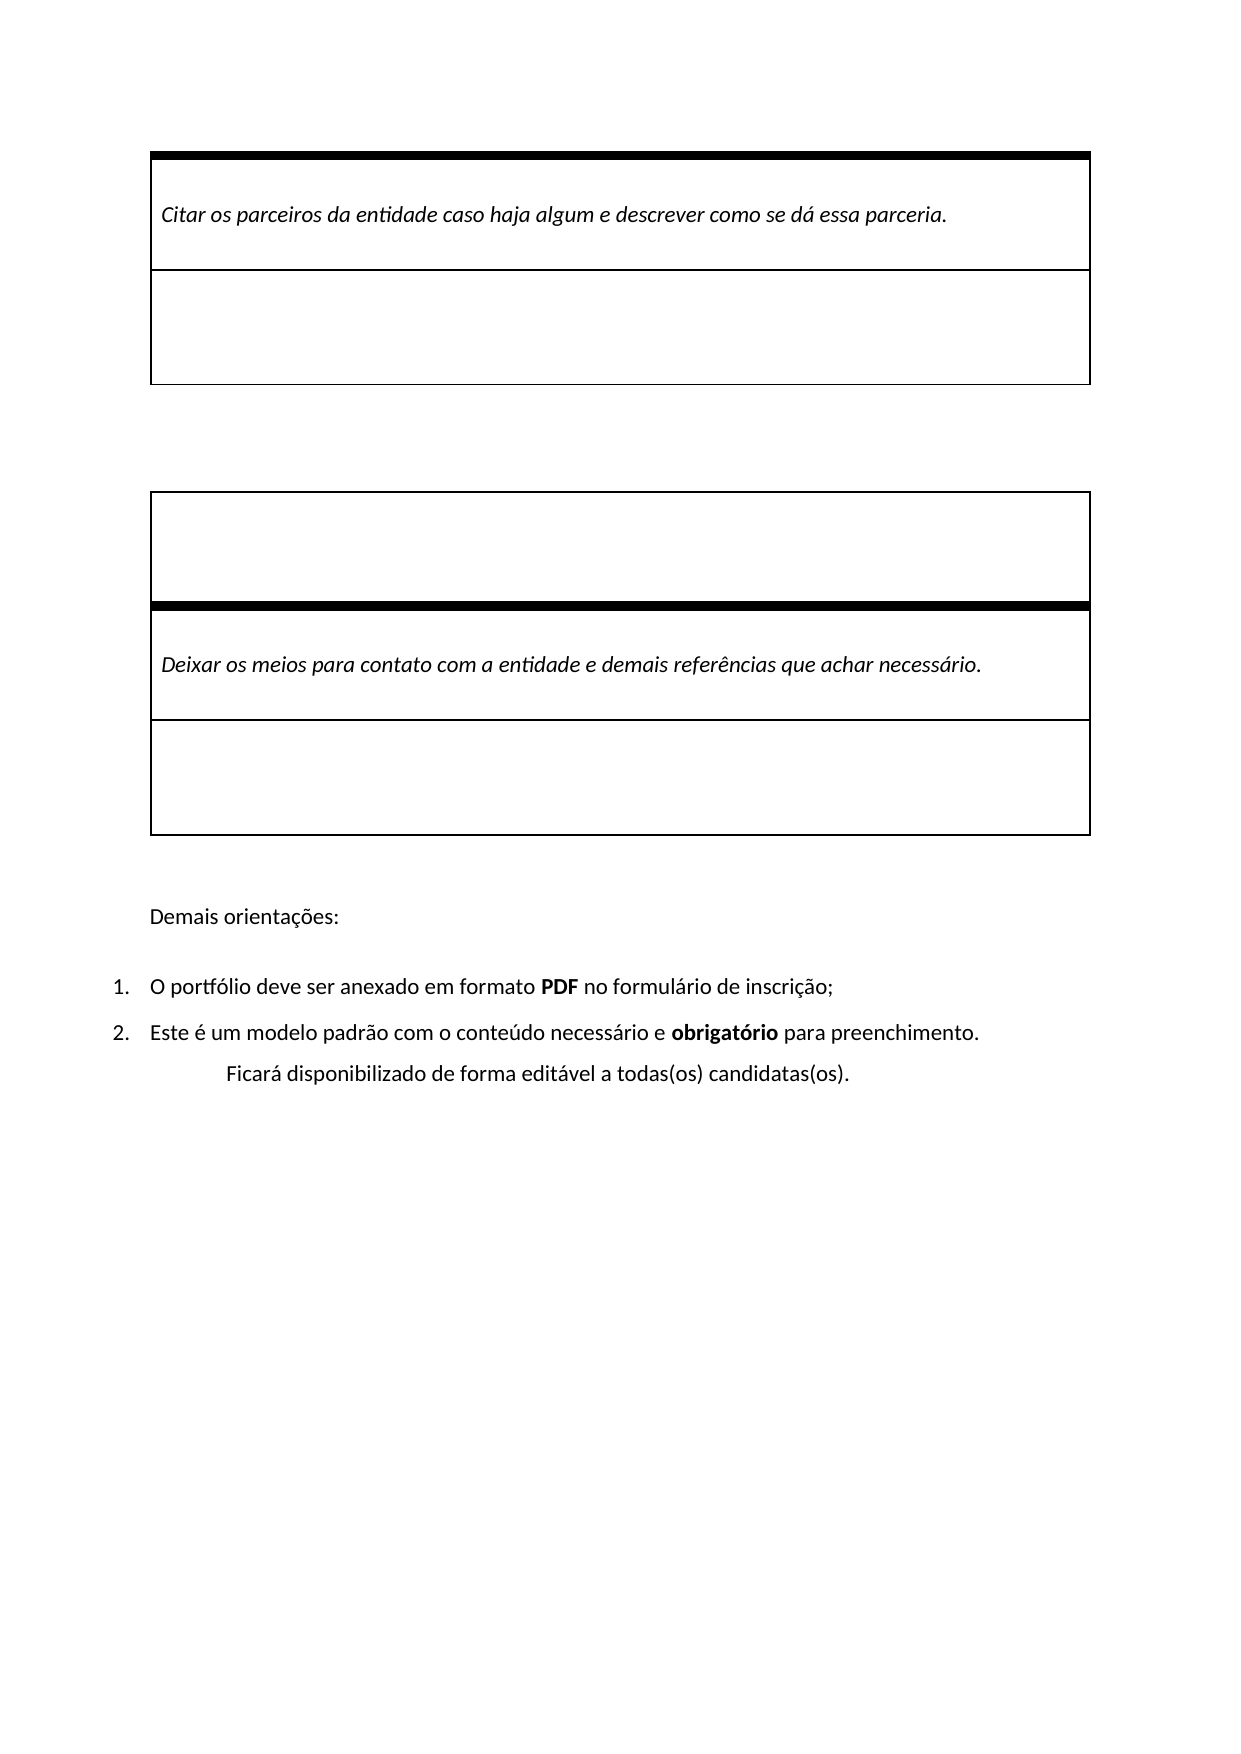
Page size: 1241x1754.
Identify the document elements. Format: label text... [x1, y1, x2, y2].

table_cell Citar os parceiros da entidade caso haja algum e descrever como se dá essa parceria. [152, 160, 1089, 269]
table_cell [152, 721, 1089, 834]
list O portfólio deve ser anexado em formato PDF no formulário de inscrição; [112, 972, 1074, 1001]
table_cell Deixar os meios para contato com a entidade e demais referências que achar necessário. [152, 611, 1089, 719]
list Este é um modelo padrão com o conteúdo necessário e obrigatório para preenchimento. [112, 1018, 1074, 1046]
table_header Dados de contato e referência [152, 493, 1089, 601]
text Ficará disponibilizado de forma editável a todas(os) candidatas(os). [226, 1059, 1091, 1087]
table_cell [152, 271, 1089, 383]
text Demais orientações: [149, 902, 1091, 930]
